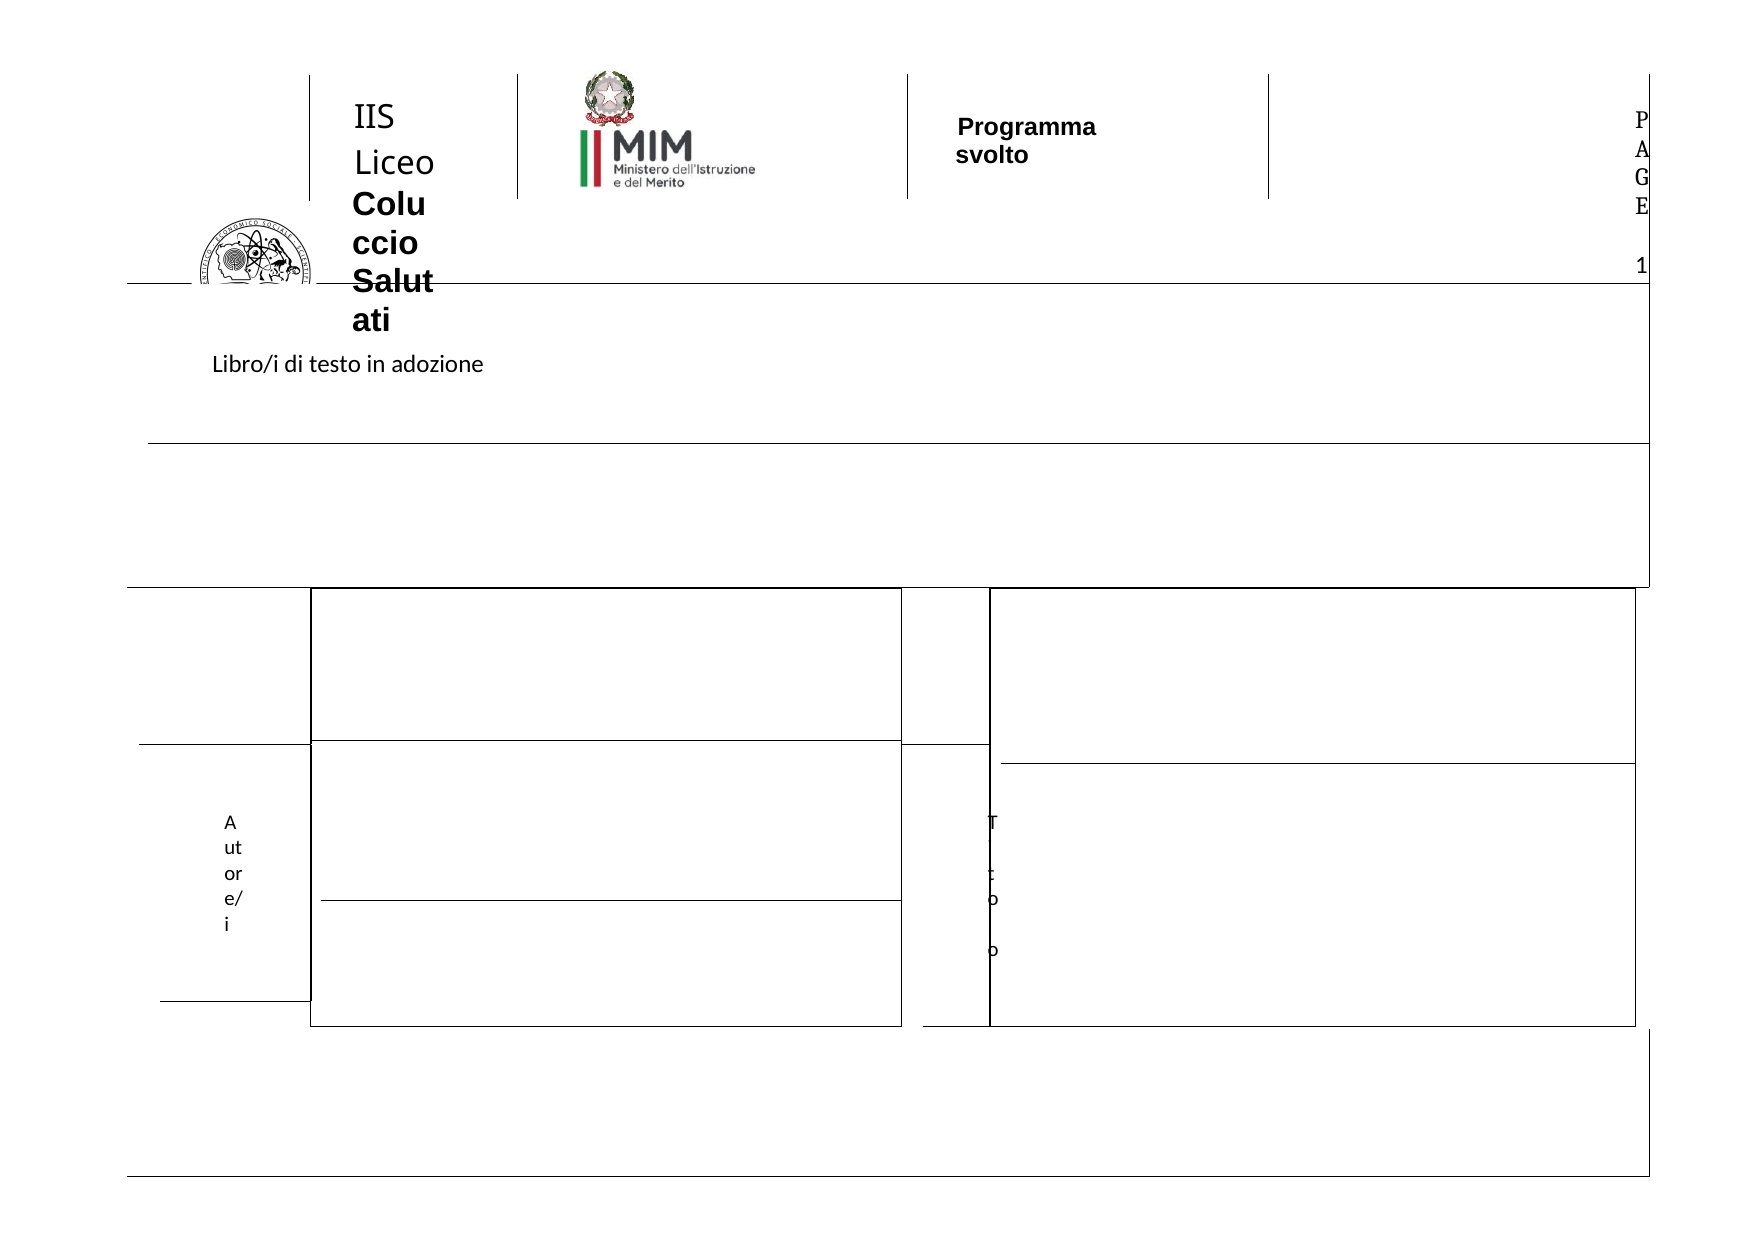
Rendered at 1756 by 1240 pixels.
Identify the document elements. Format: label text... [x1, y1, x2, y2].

table_header [139, 588, 310, 744]
text Libro/i di testo in adozione [147, 283, 1649, 443]
table_header Titolo [902, 588, 989, 744]
table_header Titolo [902, 745, 989, 1026]
table_header Autore/i [139, 745, 310, 1026]
table_header [991, 589, 1635, 1026]
table_header [311, 741, 901, 1026]
table_header [311, 589, 901, 740]
